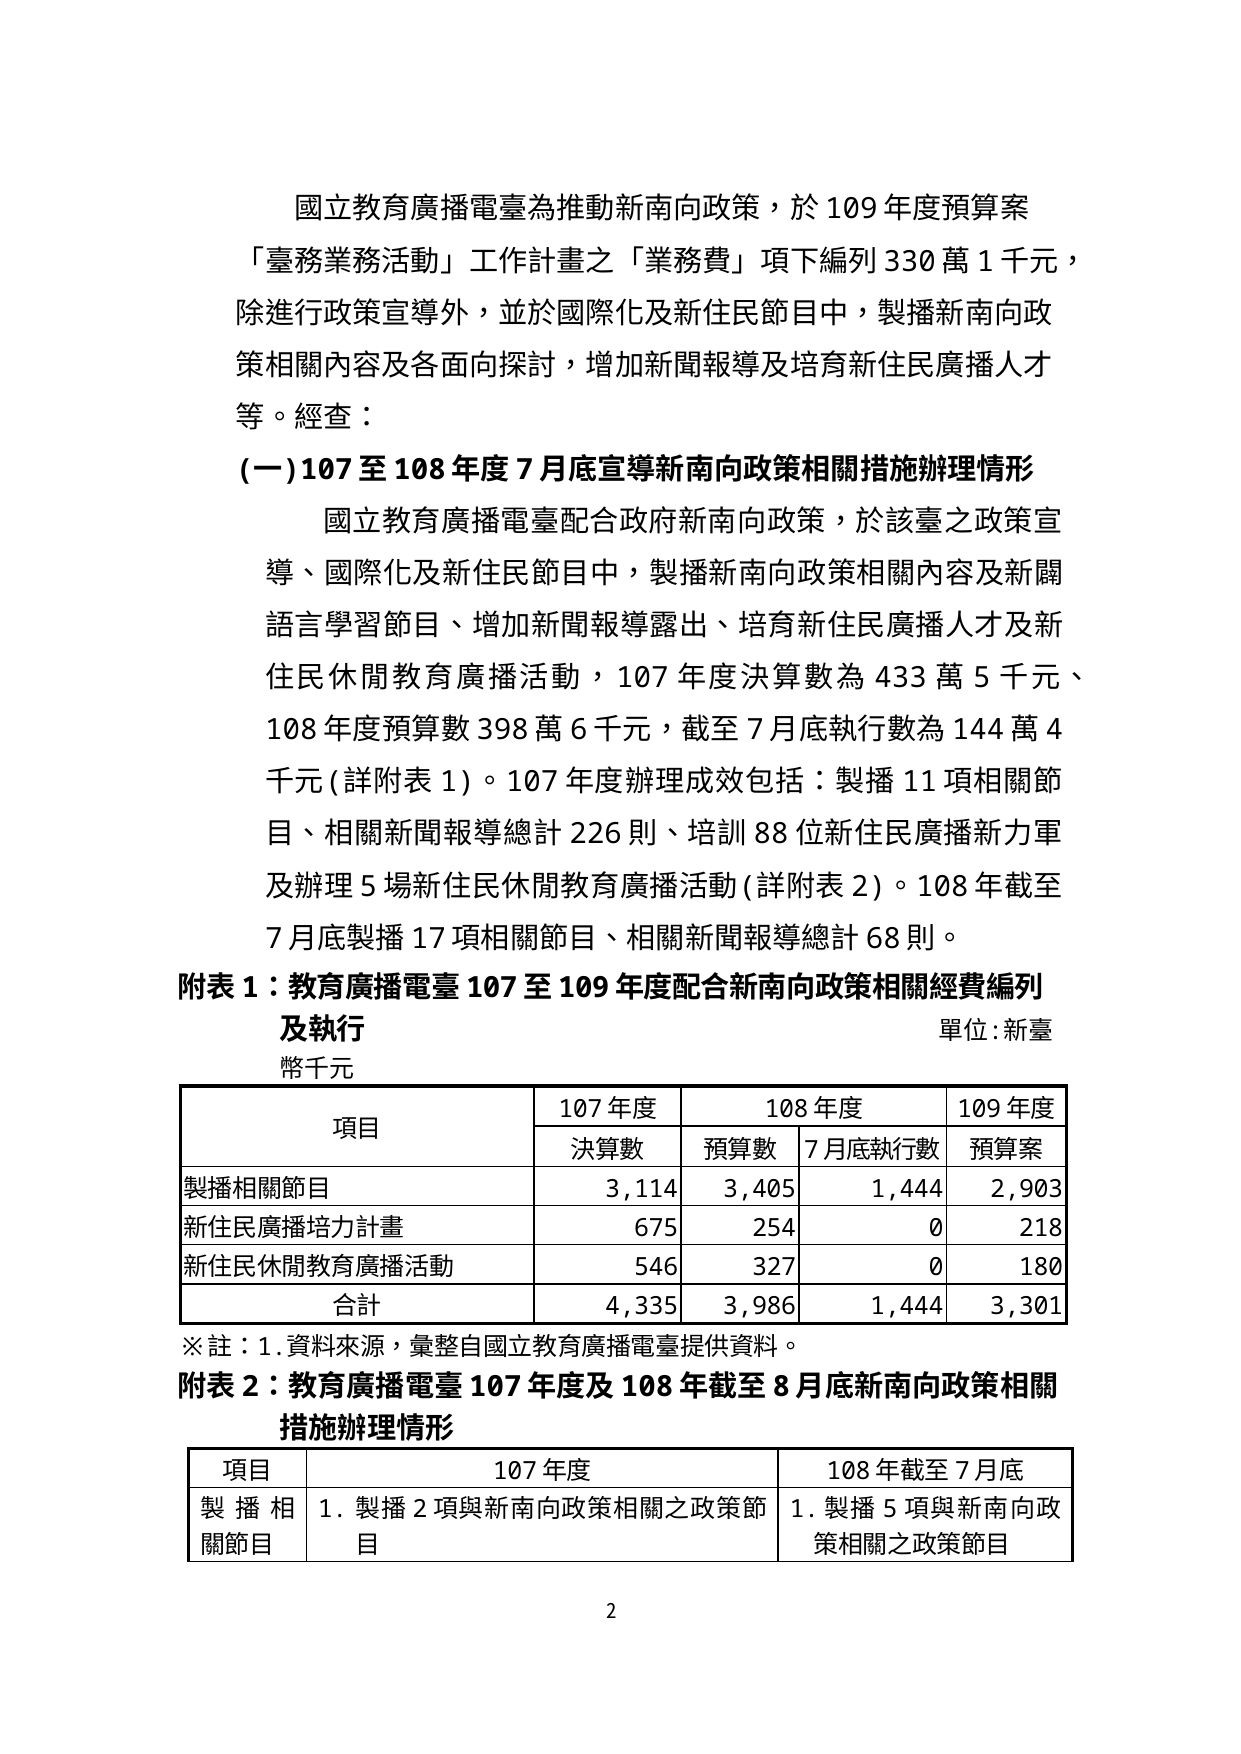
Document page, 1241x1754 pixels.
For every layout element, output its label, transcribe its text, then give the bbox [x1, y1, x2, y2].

text 附表1：教育廣播電臺107至109年度配合新南向政策相關經費編列及執行 單位:新臺幣千元 [177, 963, 1063, 1084]
table_header 109年度 [947, 1088, 1065, 1125]
table_cell 新住民廣播培力計畫 [182, 1206, 533, 1244]
table_cell 0 [800, 1245, 946, 1283]
table_cell 決算數 [535, 1127, 680, 1166]
table_cell 1. 製播5項與新南向政策相關之政策節目 [779, 1488, 1071, 1561]
table_header 107年度 [535, 1088, 680, 1125]
table_cell 1,444 [800, 1167, 946, 1205]
table_cell 製播2項與新南向政策相關之政策節目 製播7項與新住民相關節目 新闢2項語言學習節目 [307, 1488, 777, 1561]
text 國立教育廣播電臺配合政府新南向政策，於該臺之政策宣導、國際化及新住民節目中，製播新南向政策相關內容及新闢語言學習節目、增加新聞報導露出、培育新住民廣播人才及新住民休閒教育廣播活動，107年度決算數為433萬5千元、108年度預算數398萬6千元，截至7月底執行數為144萬4千元(詳附表1)。107年度辦理成效包括：製播11項相關節目、相關新聞報導總計226則、培訓88位新住民廣播新力軍及辦理5場新住民休閒教育廣播活動(詳附表2)。108年截至7月底製播17項相關節目、相關新聞報導總計68則。 [265, 490, 1063, 958]
table_cell 0 [800, 1206, 946, 1244]
table_header 107年度 [307, 1450, 777, 1487]
table_cell 675 [535, 1206, 680, 1244]
table_cell 254 [682, 1206, 798, 1244]
table_header 108年截至7月底 [779, 1450, 1071, 1487]
table_cell 218 [947, 1206, 1065, 1244]
text 附表2：教育廣播電臺107年度及108年截至8月底新南向政策相關措施辦理情形 [177, 1362, 1063, 1447]
table_cell 預算案 [947, 1127, 1065, 1166]
table_cell 預算數 [682, 1127, 798, 1166]
table_cell 3,986 [682, 1285, 798, 1322]
table_cell 3,405 [682, 1167, 798, 1205]
table_cell 製播相關節目 [190, 1488, 306, 1561]
table_cell 1,444 [800, 1285, 946, 1322]
table_header 項目 [190, 1450, 306, 1487]
table_cell 2,903 [947, 1167, 1065, 1205]
text 國立教育廣播電臺為推動新南向政策，於109年度預算案「臺務業務活動」工作計畫之「業務費」項下編列330萬1千元，除進行政策宣導外，並於國際化及新住民節目中，製播新南向政策相關內容及各面向探討，增加新聞報導及培育新住民廣播人才等。經查： [236, 177, 1063, 438]
table_cell 3,114 [535, 1167, 680, 1205]
table_cell 327 [682, 1245, 798, 1283]
text ※註：1.資料來源，彙整自國立教育廣播電臺提供資料。 [177, 1325, 1063, 1362]
table_header 項目 [182, 1088, 533, 1166]
table_cell 4,335 [535, 1285, 680, 1322]
text (一)107至108年度7月底宣導新南向政策相關措施辦理情形 [236, 438, 1063, 490]
table_cell 新住民休閒教育廣播活動 [182, 1245, 533, 1283]
table_cell 180 [947, 1245, 1065, 1283]
table_cell 7月底執行數 [800, 1127, 946, 1166]
table_cell 製播相關節目 [182, 1167, 533, 1205]
table_cell 3,301 [947, 1285, 1065, 1322]
table_header 108年度 [682, 1088, 946, 1125]
table_cell 合計 [182, 1285, 533, 1322]
table_cell 546 [535, 1245, 680, 1283]
